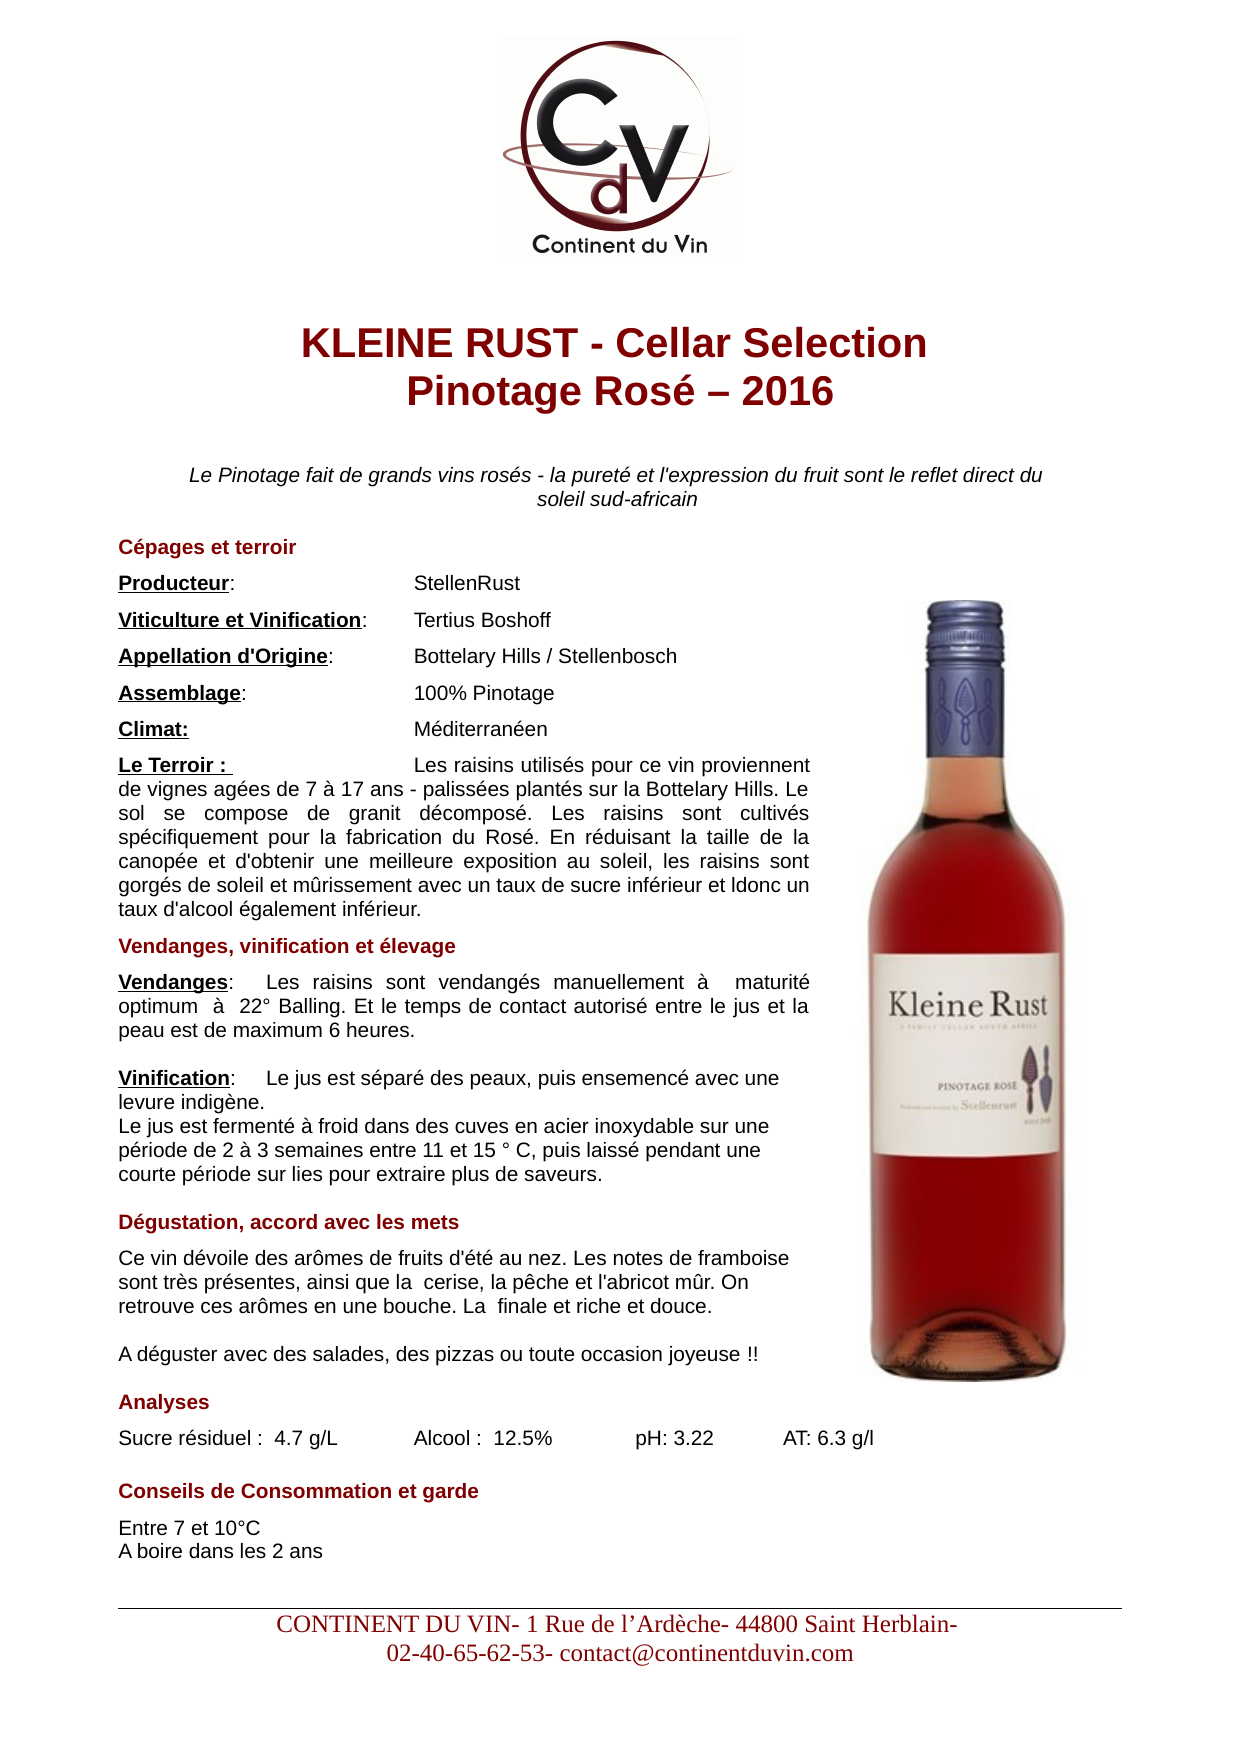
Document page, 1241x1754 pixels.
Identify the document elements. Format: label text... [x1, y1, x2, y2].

text Analyses [118, 1390, 1122, 1414]
text Assemblage: 100% Pinotage [118, 680, 810, 704]
text Sucre résiduel : 4.7 g/L Alcool : 12.5% pH: 3.22 AT: 6.3 g/l [118, 1426, 1122, 1450]
text KLEINE RUST - Cellar Selection [118, 319, 1122, 367]
text Climat: Méditerranéen [118, 717, 810, 741]
text Ce vin dévoile des arômes de fruits d'été au nez. Les notes de framboise sont très présentes, ainsi que la cerise, la pêche et l'abricot mûr. On retrouve ces arômes en une bouche. La finale et riche et douce. A déguster avec des salades, des pizzas ou toute occasion joyeuse !! [118, 1246, 810, 1366]
text Vendanges, vinification et élevage [118, 933, 810, 957]
text Vinification: Le jus est séparé des peaux, puis ensemencé avec une levure indigène. Le jus est fermenté à froid dans des cuves en acier inoxydable sur une période de 2 à 3 semaines entre 11 et 15 ° C, puis laissé pendant une courte période sur lies pour extraire plus de saveurs. [118, 1066, 810, 1186]
text Le Pinotage fait de grands vins rosés - la pureté et l'expression du fruit sont le reflet direct du [118, 463, 1122, 487]
picture [810, 600, 1124, 1382]
text Viticulture et Vinification: Tertius Boshoff [118, 607, 810, 631]
text Cépages et terroir [118, 534, 1122, 558]
text soleil sud-africain [118, 487, 1122, 511]
picture [502, 37, 739, 262]
text Conseils de Consommation et garde [118, 1479, 1122, 1503]
text Appellation d'Origine: Bottelary Hills / Stellenbosch [118, 644, 810, 668]
text A boire dans les 2 ans [118, 1539, 1122, 1563]
text Vendanges: Les raisins sont vendangés manuellement à maturité optimum à 22° Balling. Et le temps de contact autorisé entre le jus et la peau est de maximum 6 heures. [118, 970, 810, 1042]
text Dégustation, accord avec les mets [118, 1209, 810, 1233]
text Entre 7 et 10°C [118, 1515, 1122, 1539]
text Le Terroir : Les raisins utilisés pour ce vin proviennent de vignes agées de 7 à 17 ans - palissées plantés sur la Bottelary Hills. Le sol se compose de granit décomposé. Les raisins sont cultivés spécifiquement pour la fabrication du Rosé. En réduisant la taille de la canopée et d'obtenir une meilleure exposition au soleil, les raisins sont gorgés de soleil et mûrissement avec un taux de sucre inférieur et ldonc un taux d'alcool également inférieur. [118, 753, 810, 921]
text Pinotage Rosé – 2016 [118, 367, 1122, 415]
text Producteur: StellenRust [118, 571, 1122, 595]
